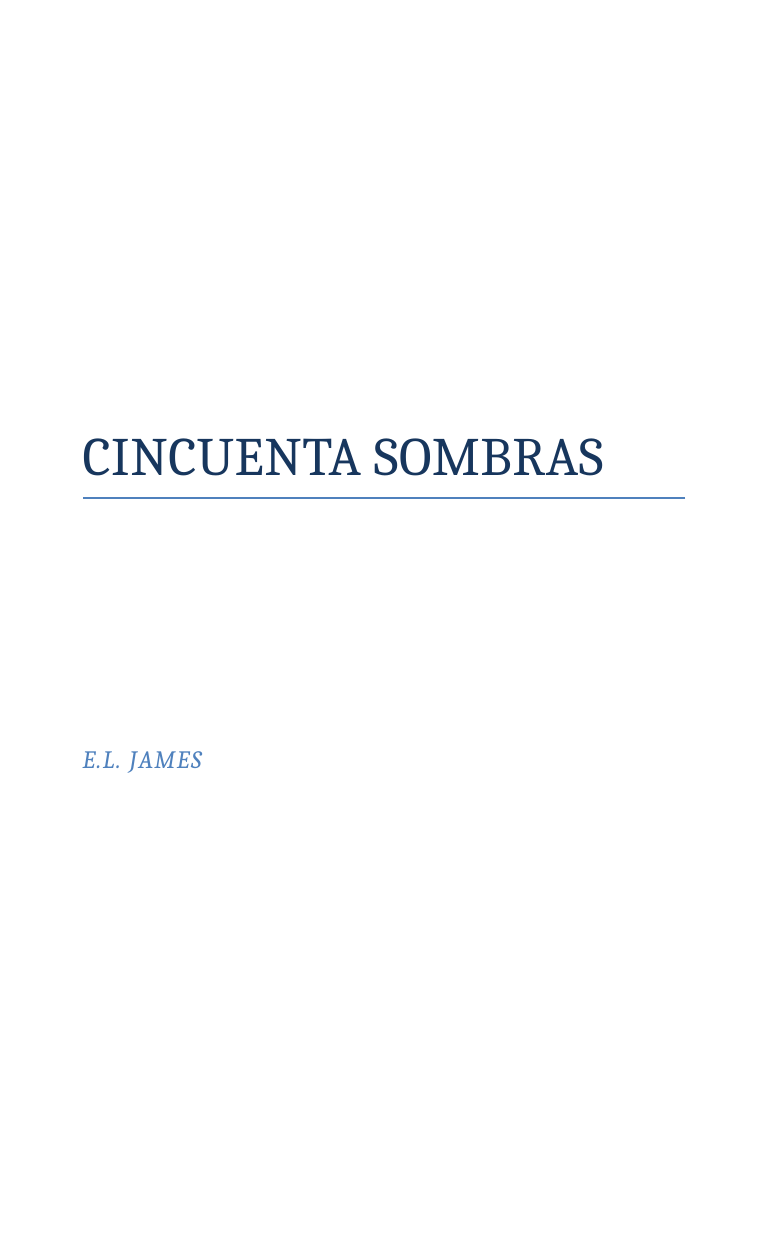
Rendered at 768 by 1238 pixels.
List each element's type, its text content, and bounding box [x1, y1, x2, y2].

subtitle E.L. JAMES [82, 746, 685, 775]
title CINCUENTA SOMBRAS [82, 426, 685, 499]
